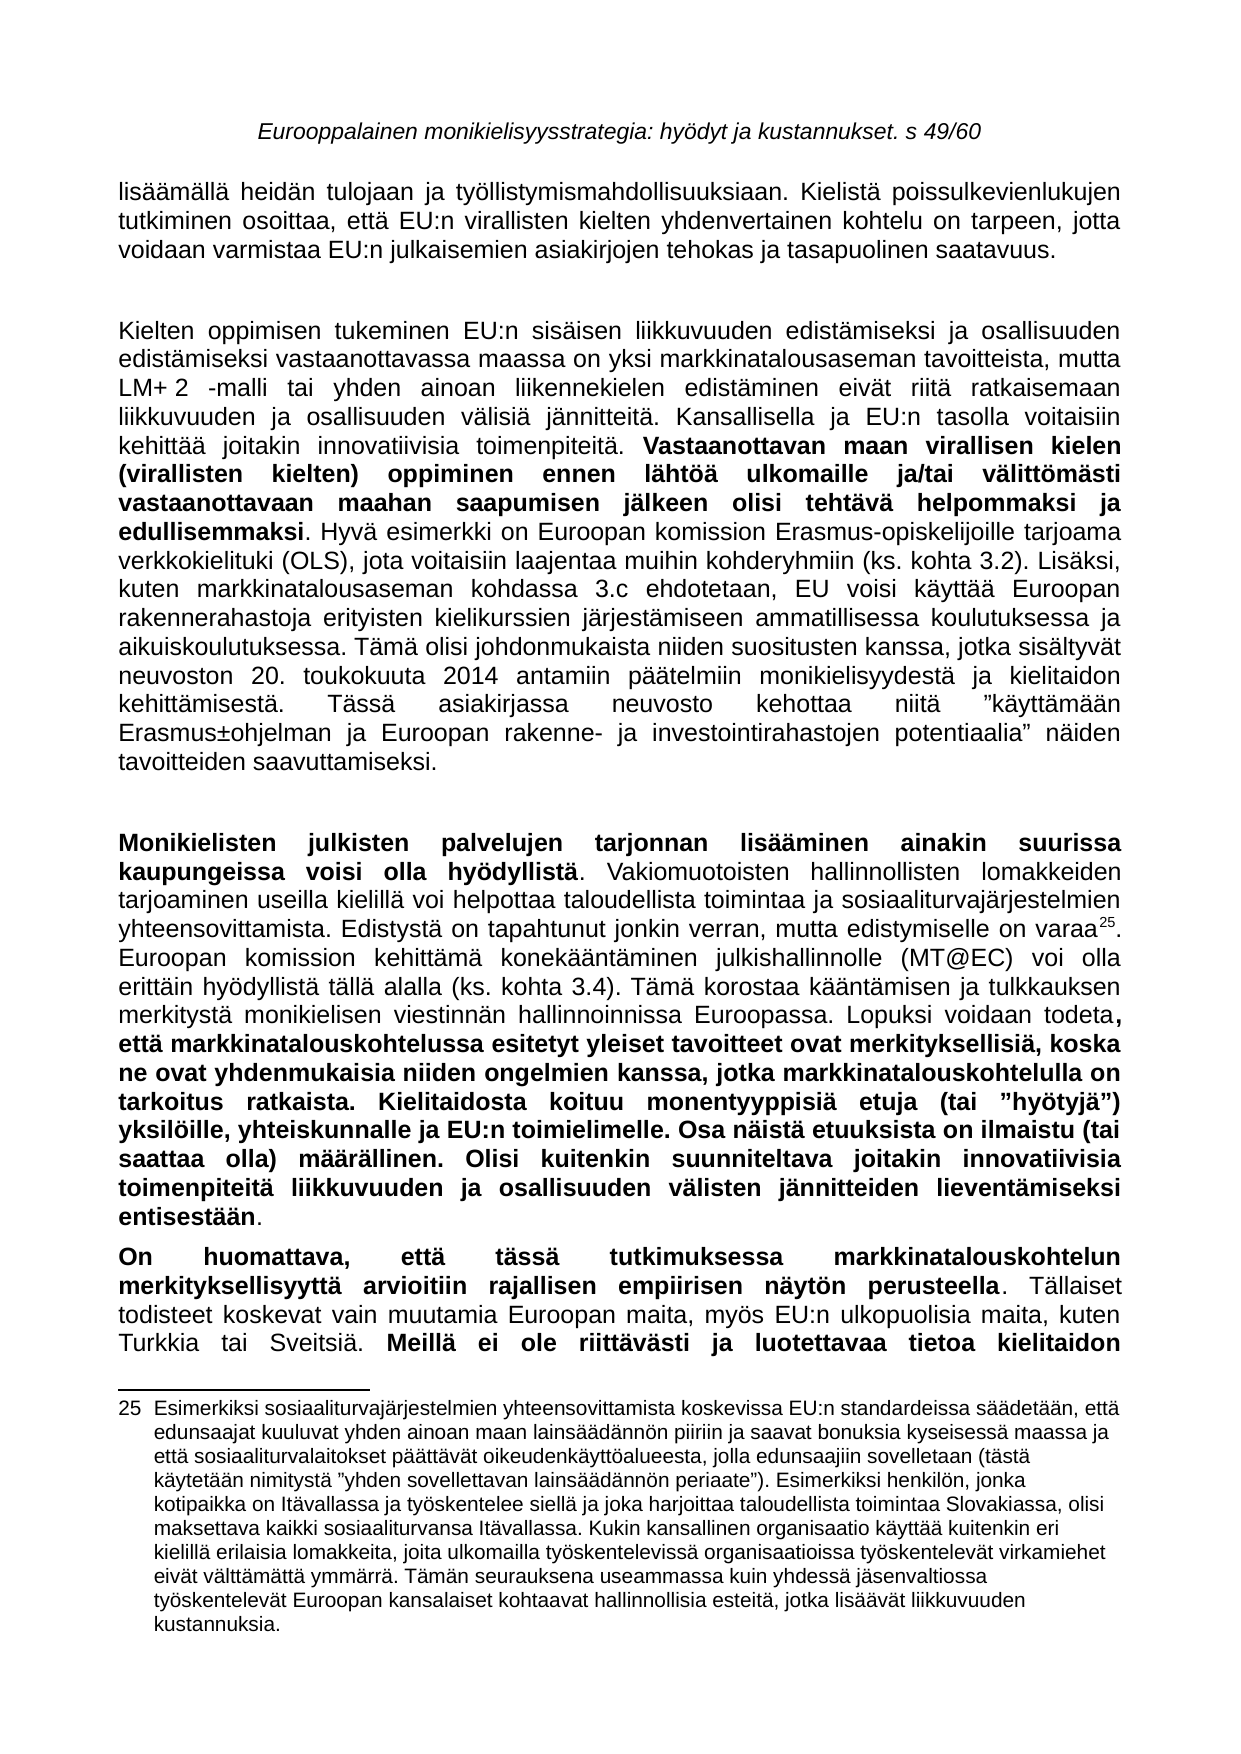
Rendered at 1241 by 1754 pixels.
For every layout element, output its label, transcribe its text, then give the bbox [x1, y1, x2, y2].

text On huomattava, että tässä tutkimuksessa markkinatalouskohtelun merkityksellisyyttä arvioitiin rajallisen empiirisen näytön perusteella. Tällaiset todisteet koskevat vain muutamia Euroopan maita, myös EU:n ulkopuolisia maita, kuten Turkkia tai Sveitsiä. Meillä ei ole riittävästi ja luotettavaa tietoa kielitaidon [118, 1242, 1122, 1357]
text Monikielisten julkisten palvelujen tarjonnan lisääminen ainakin suurissa kaupungeissa voisi olla hyödyllistä. Vakiomuotoisten hallinnollisten lomakkeiden tarjoaminen useilla kielillä voi helpottaa taloudellista toimintaa ja sosiaaliturvajärjestelmien yhteensovittamista. Edistystä on tapahtunut jonkin verran, mutta edistymiselle on varaa. Euroopan komission kehittämä konekääntäminen julkishallinnolle (MT@EC) voi olla erittäin hyödyllistä tällä alalla (ks. kohta 3.4). Tämä korostaa kääntämisen ja tulkkauksen merkitystä monikielisen viestinnän hallinnoinnissa Euroopassa. Lopuksi voidaan todeta, että markkinatalouskohtelussa esitetyt yleiset tavoitteet ovat merkityksellisiä, koska ne ovat yhdenmukaisia niiden ongelmien kanssa, jotka markkinatalouskohtelulla on tarkoitus ratkaista. Kielitaidosta koituu monentyyppisiä etuja (tai ”hyötyjä”) yksilöille, yhteiskunnalle ja EU:n toimielimelle. Osa näistä etuuksista on ilmaistu (tai saattaa olla) määrällinen. Olisi kuitenkin suunniteltava joitakin innovatiivisia toimenpiteitä liikkuvuuden ja osallisuuden välisten jännitteiden lieventämiseksi entisestään. [118, 828, 1122, 1230]
text lisäämällä heidän tulojaan ja työllistymismahdollisuuksiaan. Kielistä poissulkevienlukujen tutkiminen osoittaa, että EU:n virallisten kielten yhdenvertainen kohtelu on tarpeen, jotta voidaan varmistaa EU:n julkaisemien asiakirjojen tehokas ja tasapuolinen saatavuus. [118, 177, 1122, 263]
text Kielten oppimisen tukeminen EU:n sisäisen liikkuvuuden edistämiseksi ja osallisuuden edistämiseksi vastaanottavassa maassa on yksi markkinatalousaseman tavoitteista, mutta LM+ 2 -malli tai yhden ainoan liikennekielen edistäminen eivät riitä ratkaisemaan liikkuvuuden ja osallisuuden välisiä jännitteitä. Kansallisella ja EU:n tasolla voitaisiin kehittää joitakin innovatiivisia toimenpiteitä. Vastaanottavan maan virallisen kielen (virallisten kielten) oppiminen ennen lähtöä ulkomaille ja/tai välittömästi vastaanottavaan maahan saapumisen jälkeen olisi tehtävä helpommaksi ja edullisemmaksi. Hyvä esimerkki on Euroopan komission Erasmus-opiskelijoille tarjoama verkkokielituki (OLS), jota voitaisiin laajentaa muihin kohderyhmiin (ks. kohta 3.2). Lisäksi, kuten markkinatalousaseman kohdassa 3.c ehdotetaan, EU voisi käyttää Euroopan rakennerahastoja erityisten kielikurssien järjestämiseen ammatillisessa koulutuksessa ja aikuiskoulutuksessa. Tämä olisi johdonmukaista niiden suositusten kanssa, jotka sisältyvät neuvoston 20. toukokuuta 2014 antamiin päätelmiin monikielisyydestä ja kielitaidon kehittämisestä. Tässä asiakirjassa neuvosto kehottaa niitä ”käyttämään Erasmus±ohjelman ja Euroopan rakenne- ja investointirahastojen potentiaalia” näiden tavoitteiden saavuttamiseksi. [118, 316, 1122, 776]
text Esimerkiksi sosiaaliturvajärjestelmien yhteensovittamista koskevissa EU:n standardeissa säädetään, että edunsaajat kuuluvat yhden ainoan maan lainsäädännön piiriin ja saavat bonuksia kyseisessä maassa ja että sosiaaliturvalaitokset päättävät oikeudenkäyttöalueesta, jolla edunsaajiin sovelletaan (tästä käytetään nimitystä ”yhden sovellettavan lainsäädännön periaate”). Esimerkiksi henkilön, jonka kotipaikka on Itävallassa ja työskentelee siellä ja joka harjoittaa taloudellista toimintaa Slovakiassa, olisi maksettava kaikki sosiaaliturvansa Itävallassa. Kukin kansallinen organisaatio käyttää kuitenkin eri kielillä erilaisia lomakkeita, joita ulkomailla työskentelevissä organisaatioissa työskentelevät virkamiehet eivät välttämättä ymmärrä. Tämän seurauksena useammassa kuin yhdessä jäsenvaltiossa työskentelevät Euroopan kansalaiset kohtaavat hallinnollisia esteitä, jotka lisäävät liikkuvuuden kustannuksia. [118, 1396, 1122, 1636]
